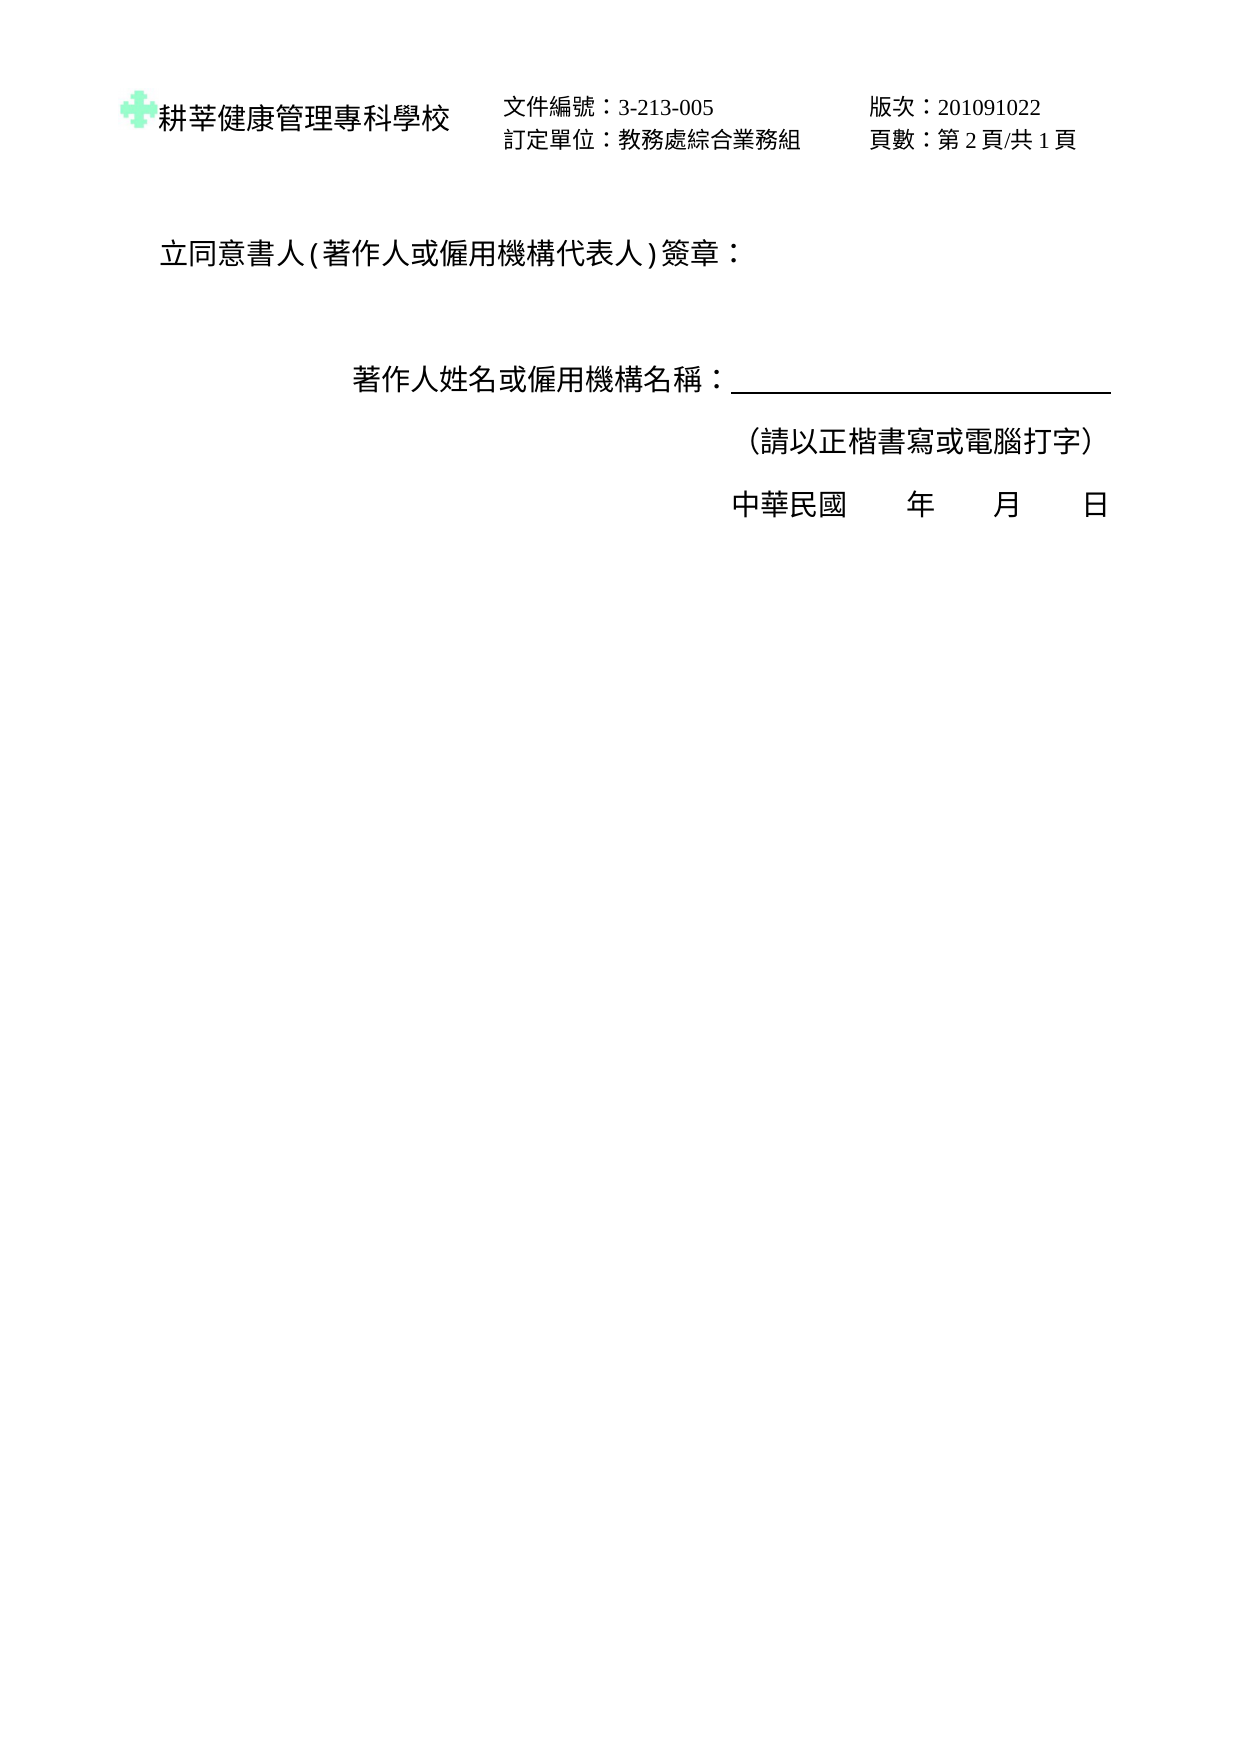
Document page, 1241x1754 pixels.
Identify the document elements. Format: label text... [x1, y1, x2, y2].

text （請以正楷書寫或電腦打字） [130, 398, 1110, 461]
text 中華民國 年 月 日 [130, 461, 1110, 523]
text 著作人姓名或僱用機構名稱： [130, 336, 1110, 398]
text 立同意書人(著作人或僱用機構代表人)簽章： [130, 211, 1110, 273]
